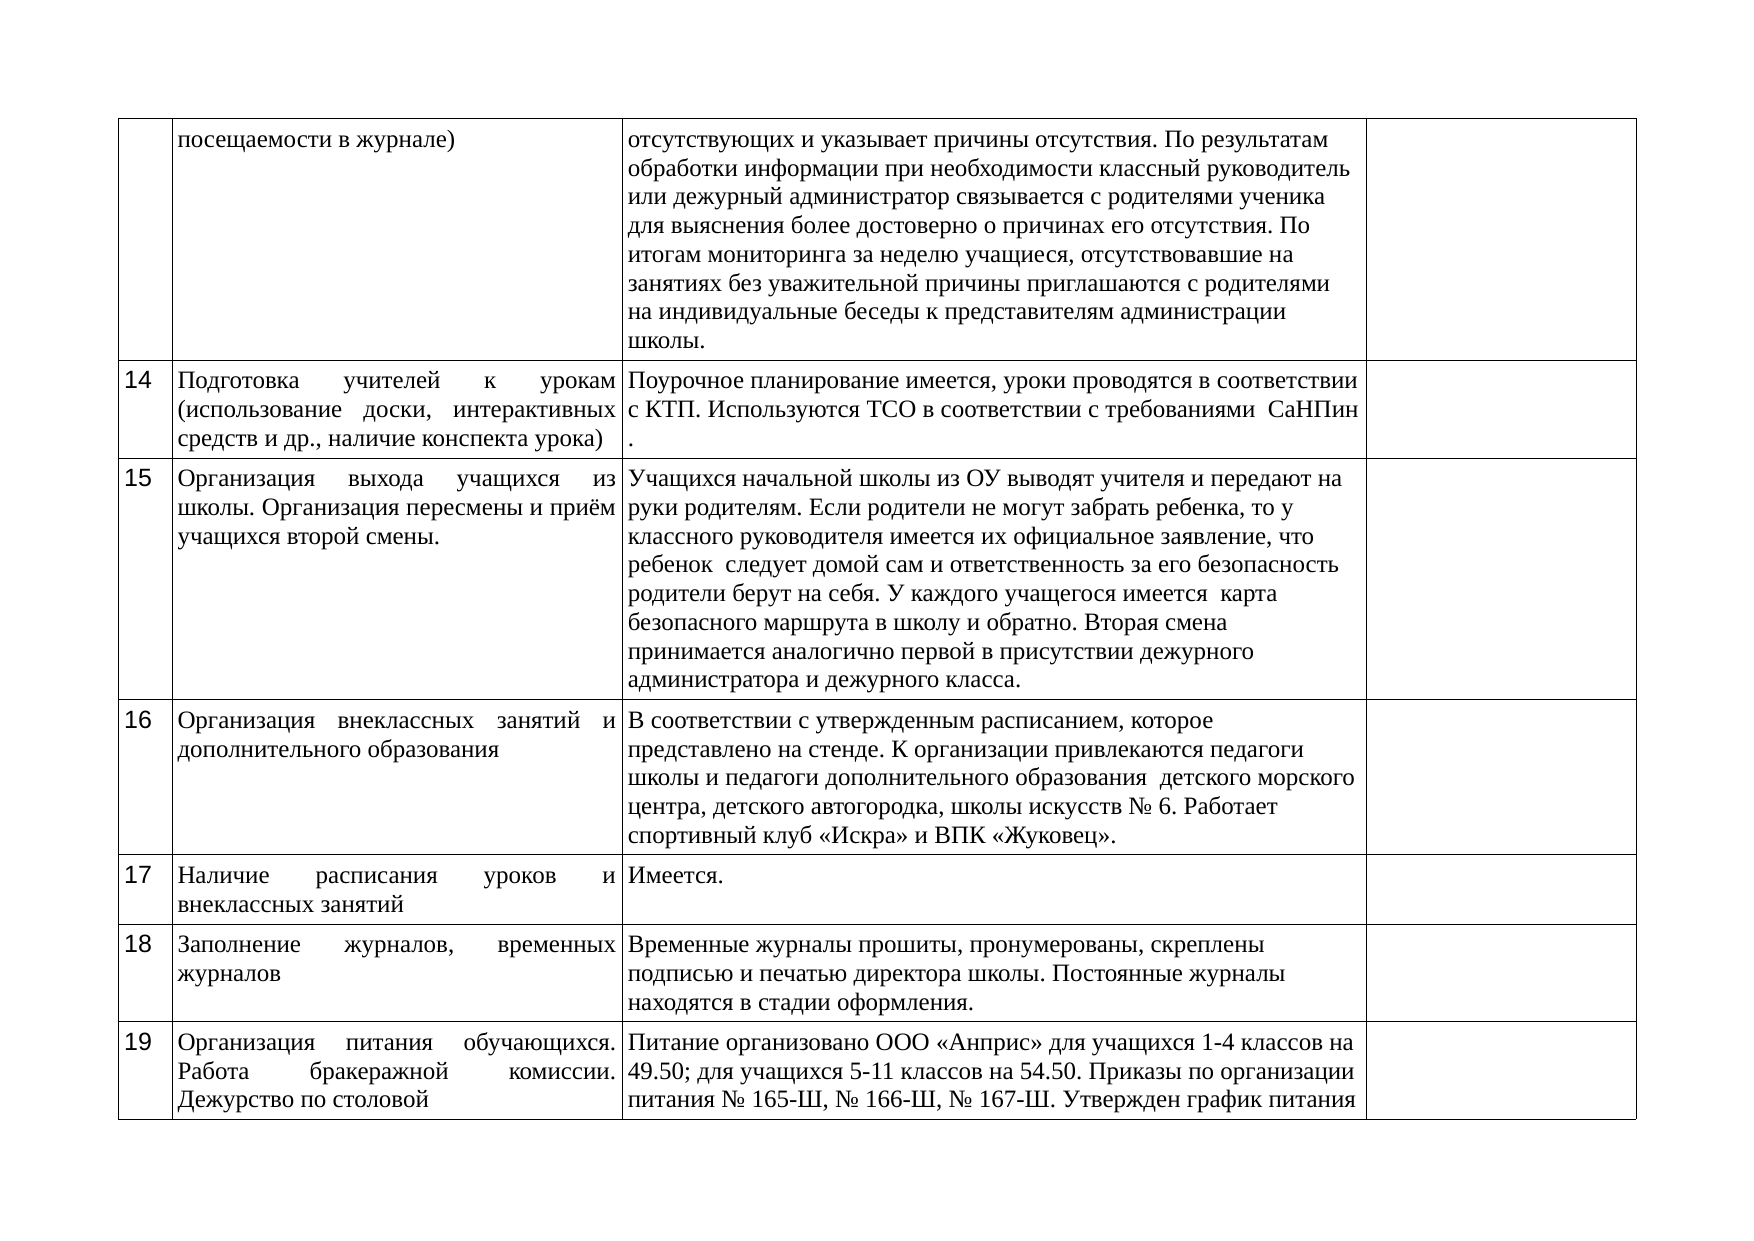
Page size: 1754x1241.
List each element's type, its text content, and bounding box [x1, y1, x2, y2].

table_cell Организация внеклассных занятий и дополнительного образования [173, 700, 622, 854]
table_cell В соответствии с утвержденным расписанием, которое представлено на стенде. К организации привлекаются педагоги школы и педагоги дополнительного образования детского морского центра, детского автогородка, школы искусств № 6. Работает спортивный клуб «Искра» и ВПК «Жуковец». [623, 700, 1366, 854]
table_cell Заполнение журналов, временных журналов [173, 925, 622, 1021]
table_cell посещаемости в журнале) [173, 119, 622, 360]
table_cell Поурочное планирование имеется, уроки проводятся в соответствии с КТП. Используются ТСО в соответствии с требованиями СаНПин . [623, 361, 1366, 457]
table_cell Питание организовано ООО «Анприс» для учащихся 1-4 классов на 49.50; для учащихся 5-11 классов на 54.50. Приказы по организации питания № 165-Ш, № 166-Ш, № 167-Ш. Утвержден график питания [623, 1022, 1366, 1119]
table_cell 17 [119, 855, 172, 923]
table_cell 19 [119, 1022, 172, 1119]
table_cell Организация питания обучающихся. Работа бракеражной комиссии. Дежурство по столовой [173, 1022, 622, 1119]
table_cell 18 [119, 925, 172, 1021]
table_cell Подготовка учителей к урокам (использование доски, интерактивных средств и др., наличие конспекта урока) [173, 361, 622, 457]
table_cell 16 [119, 700, 172, 854]
table_cell [1367, 925, 1636, 1021]
table_cell [1367, 119, 1636, 360]
table_cell [1367, 1022, 1636, 1119]
table_cell 14 [119, 361, 172, 457]
table_cell Учащихся начальной школы из ОУ выводят учителя и передают на руки родителям. Если родители не могут забрать ребенка, то у классного руководителя имеется их официальное заявление, что ребенок следует домой сам и ответственность за его безопасность родители берут на себя. У каждого учащегося имеется карта безопасного маршрута в школу и обратно. Вторая смена принимается аналогично первой в присутствии дежурного администратора и дежурного класса. [623, 459, 1366, 699]
table_cell отсутствующих и указывает причины отсутствия. По результатам обработки информации при необходимости классный руководитель или дежурный администратор связывается с родителями ученика для выяснения более достоверно о причинах его отсутствия. По итогам мониторинга за неделю учащиеся, отсутствовавшие на занятиях без уважительной причины приглашаются с родителями на индивидуальные беседы к представителям администрации школы. [623, 119, 1366, 360]
table_cell [1367, 459, 1636, 699]
table_cell 15 [119, 459, 172, 699]
table_cell [1367, 700, 1636, 854]
table_cell [119, 119, 172, 360]
table_cell Временные журналы прошиты, пронумерованы, скреплены подписью и печатью директора школы. Постоянные журналы находятся в стадии оформления. [623, 925, 1366, 1021]
table_cell [1367, 855, 1636, 923]
table_cell [1367, 361, 1636, 457]
table_cell Организация выхода учащихся из школы. Организация пересмены и приём учащихся второй смены. [173, 459, 622, 699]
table_cell Наличие расписания уроков и внеклассных занятий [173, 855, 622, 923]
table_cell Имеется. [623, 855, 1366, 923]
